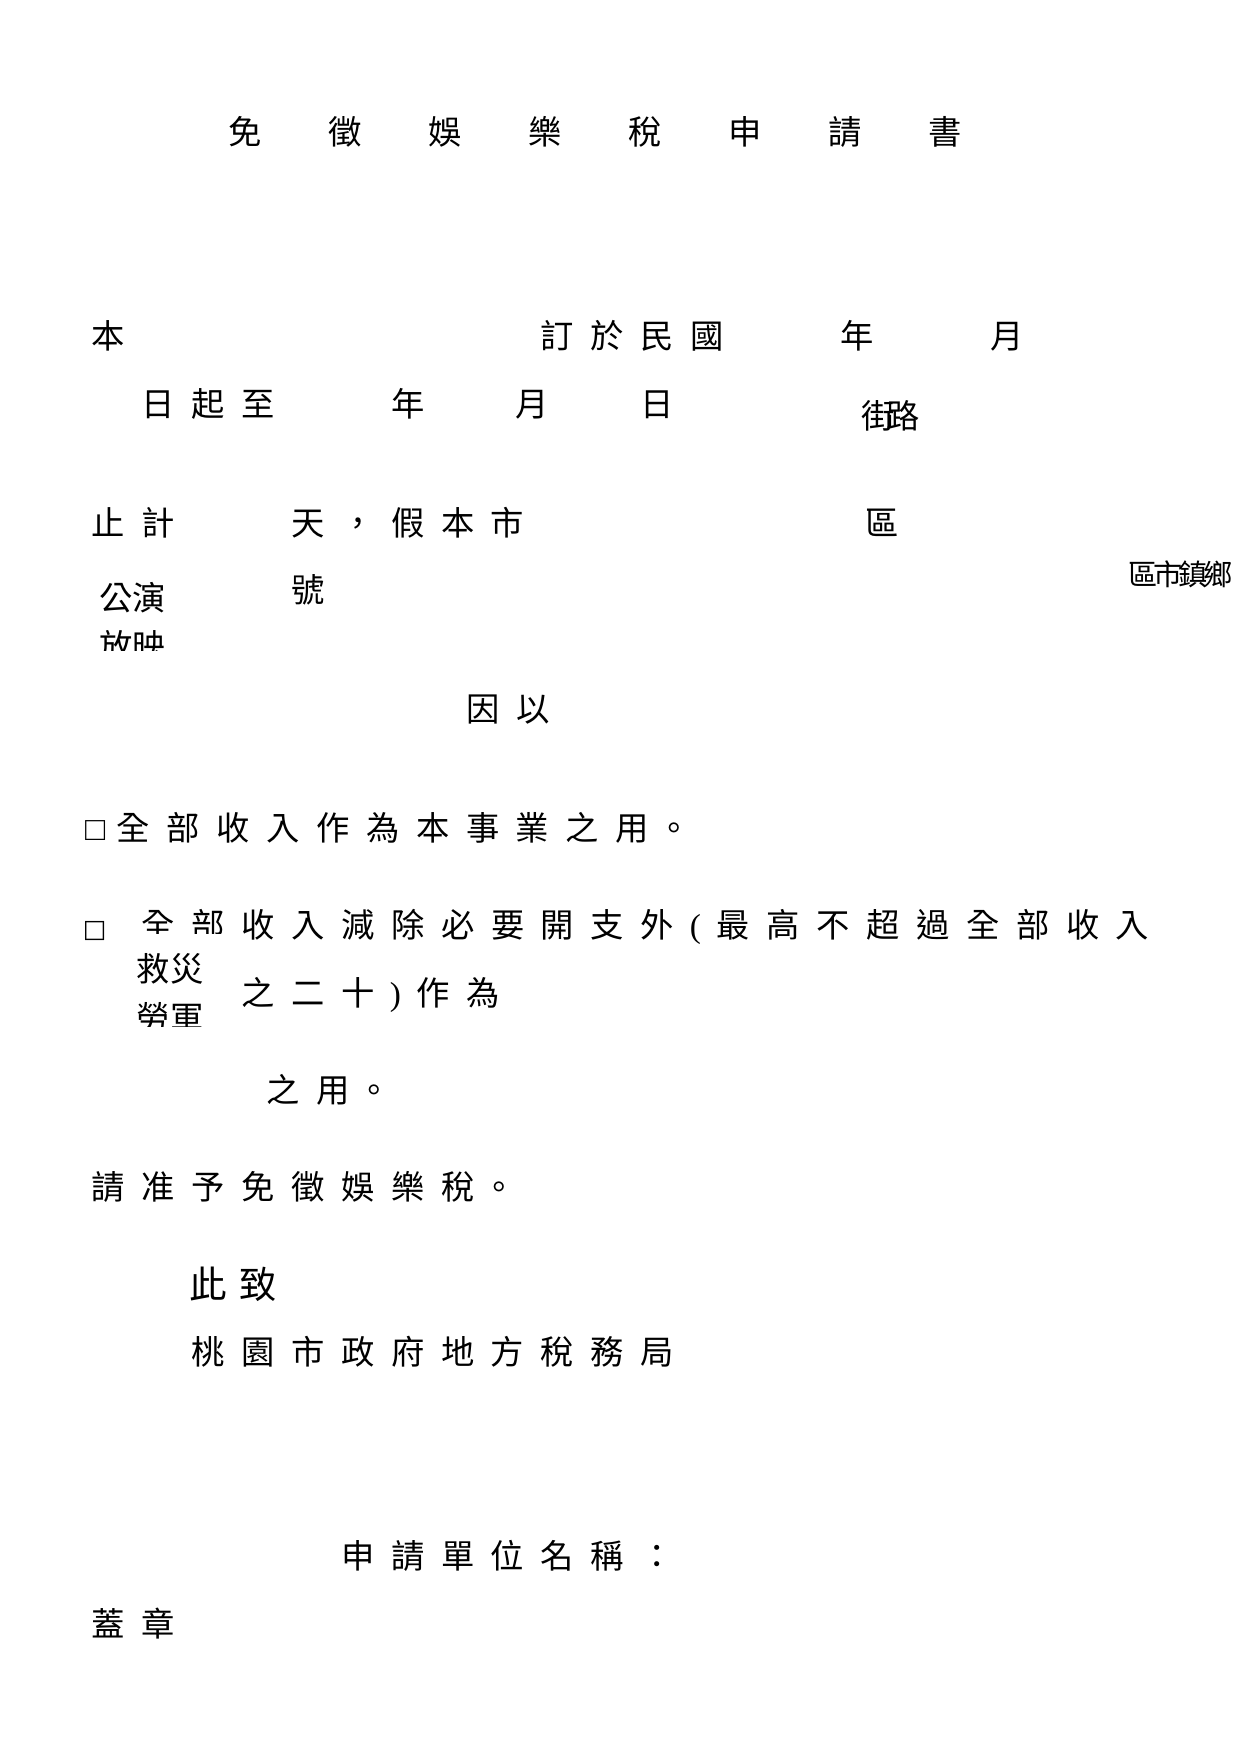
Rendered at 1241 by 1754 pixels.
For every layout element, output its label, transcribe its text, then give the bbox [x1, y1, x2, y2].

text 免 徵 娛 樂 稅 申 請 書 [83, 96, 1158, 164]
text 本 訂於民國 年 月 日起至 年 月 日 [83, 300, 1158, 436]
text 此致 [83, 1248, 1158, 1316]
text 之用。 [83, 1054, 1158, 1122]
text 因以 [83, 673, 1158, 741]
text 公演 [99, 571, 172, 619]
list 勞軍 [137, 991, 208, 1026]
text 申請單位名稱： 蓋章 [83, 1520, 1158, 1656]
text 請准予免徵娛樂稅。 [83, 1151, 1158, 1219]
text 路街 [866, 399, 916, 449]
text 鄉鎮市區 [1131, 560, 1231, 602]
text □全部收入作為本事業之用。 [83, 792, 1158, 860]
list 全部收入減除必要開支外(最高不超過全部收入百分之二十)作為 [83, 889, 1158, 1025]
list 救災 [137, 943, 208, 991]
text 放映 [99, 619, 172, 651]
text 桃園市政府地方稅務局 [83, 1316, 1158, 1384]
text 止計 天，假本市 區 段 號 [83, 486, 1158, 622]
